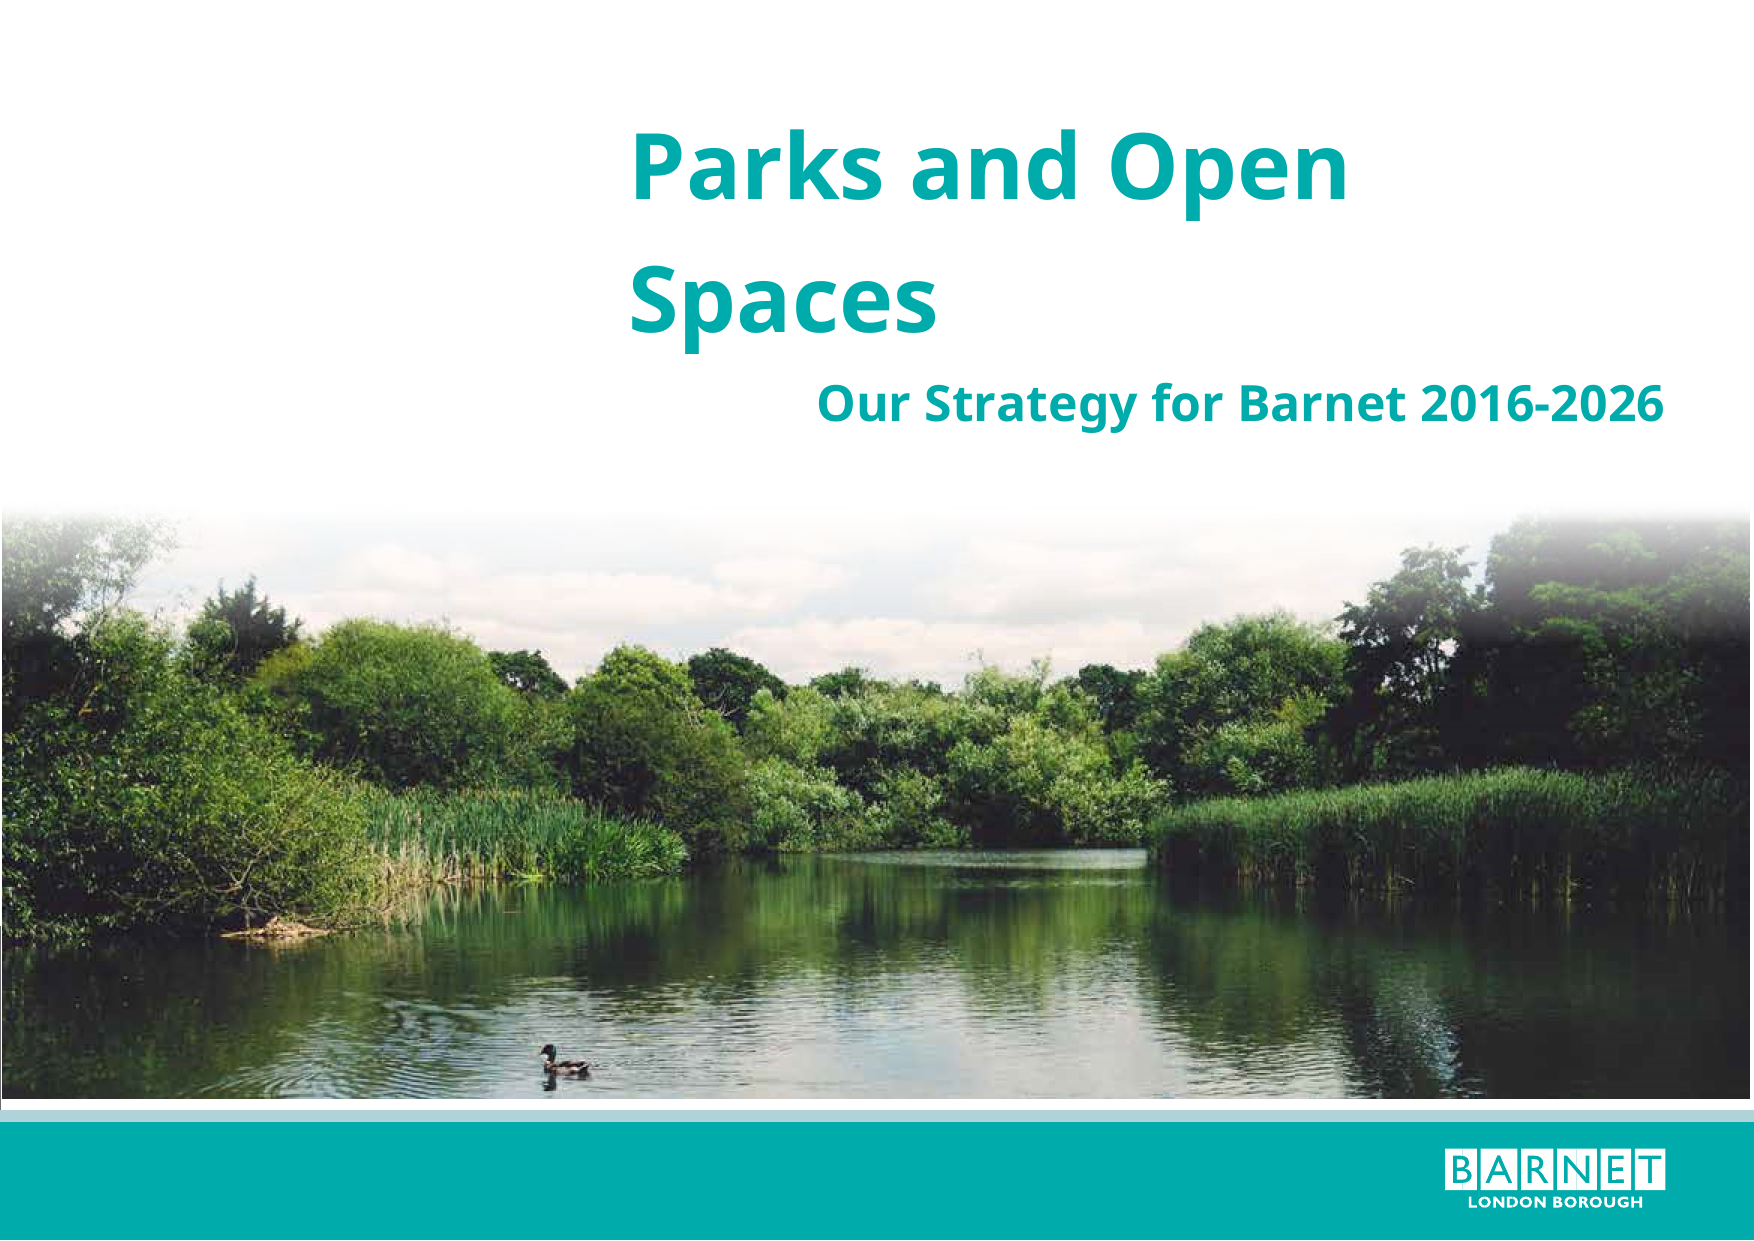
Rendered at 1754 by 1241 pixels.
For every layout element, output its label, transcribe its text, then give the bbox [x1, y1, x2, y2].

text Parks and Open Spaces [628, 101, 1665, 360]
text Our Strategy for Barnet 2016-2026 [81, 368, 1665, 437]
